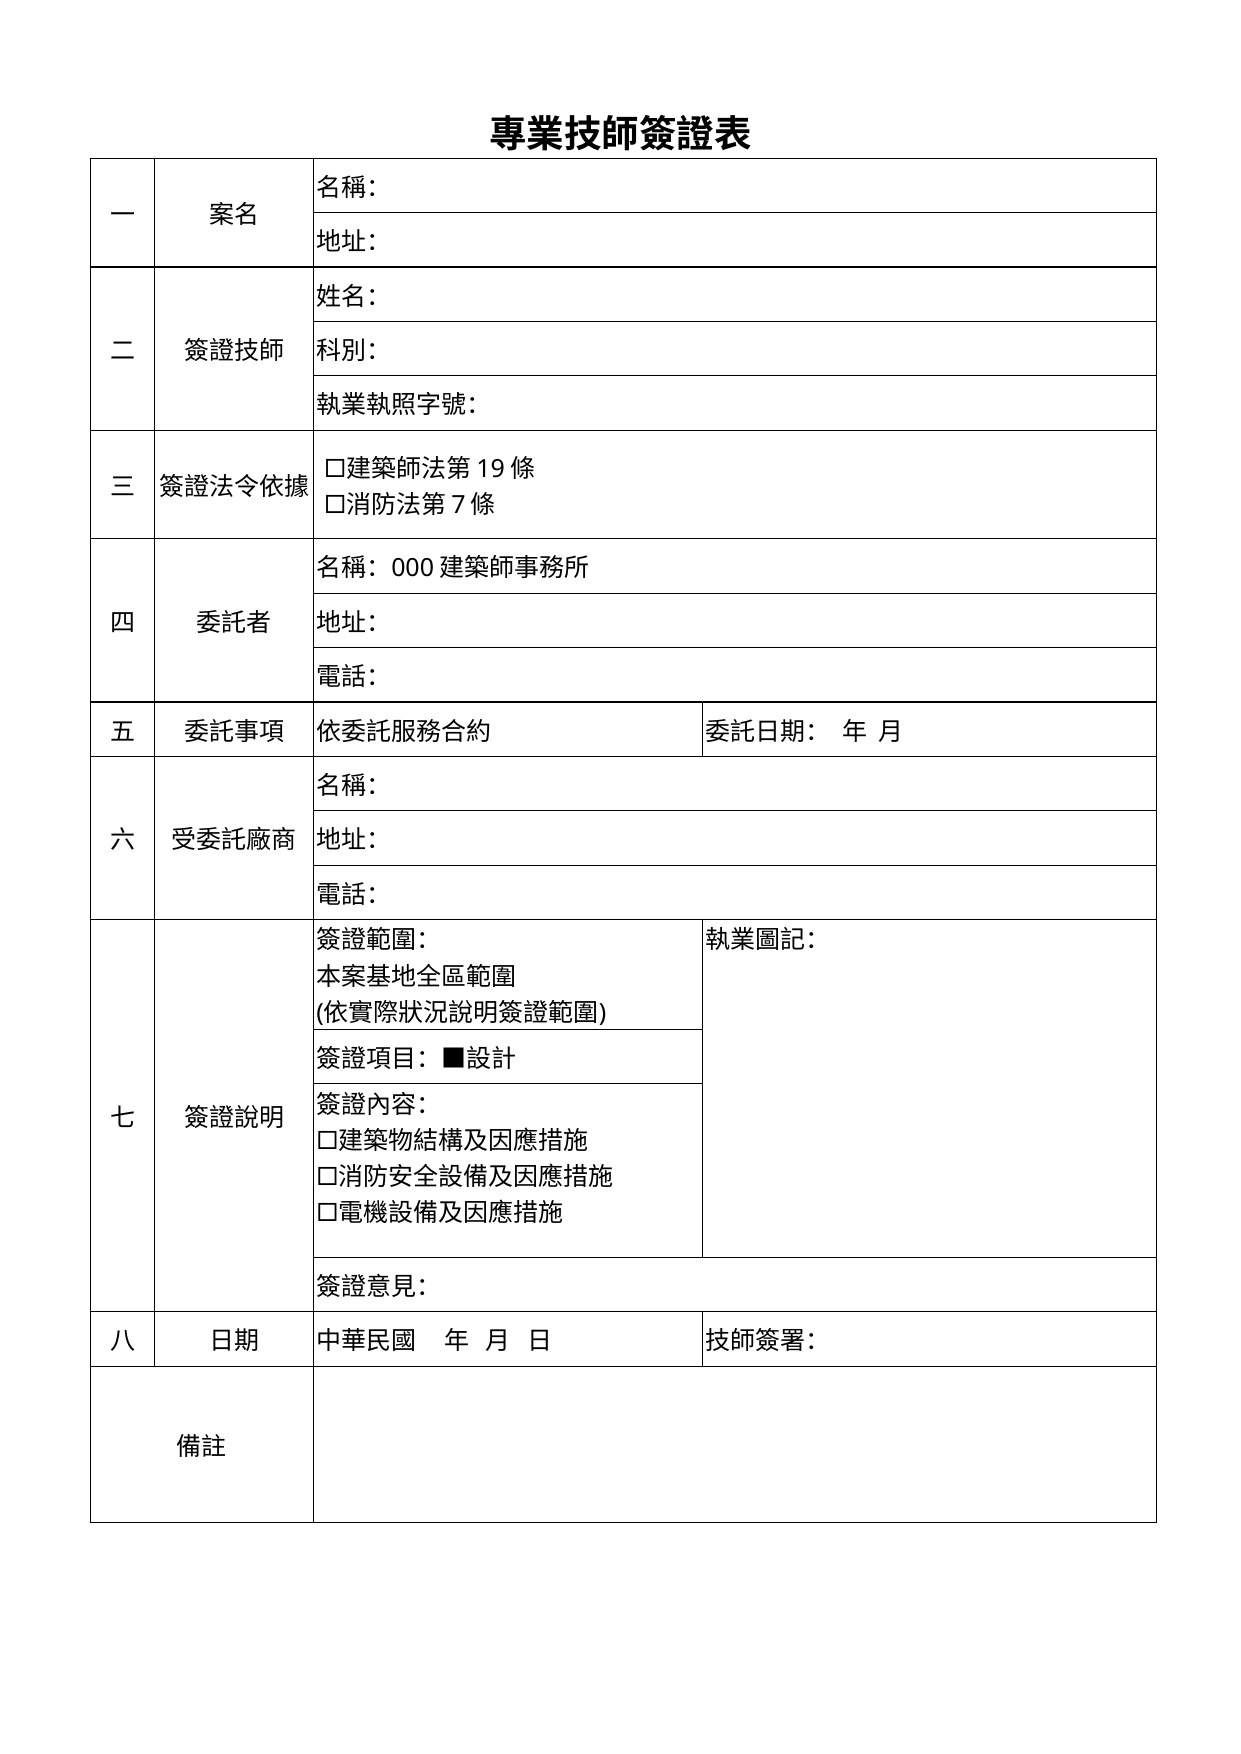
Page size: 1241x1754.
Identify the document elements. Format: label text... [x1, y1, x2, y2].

table_cell 委託者 [155, 539, 313, 701]
table_cell 四 [91, 539, 154, 701]
table_cell 依委託服務合約 [314, 703, 702, 756]
table_cell 執業圖記： [703, 920, 1156, 1257]
text 專業技師簽證表 [89, 103, 1152, 158]
table_cell 技師簽署： [703, 1312, 1156, 1366]
table_cell 五 [91, 703, 154, 756]
table_cell 科別： [314, 322, 1156, 375]
table_header 名稱： [314, 159, 1156, 212]
table_cell 八 [91, 1312, 154, 1366]
table_cell 備註 [91, 1367, 313, 1522]
table_cell 簽證意見： [314, 1258, 1156, 1311]
table_cell 三 [91, 431, 154, 538]
table_cell 簽證說明 [155, 920, 313, 1311]
table_cell 簽證技師 [155, 268, 313, 429]
table_cell 地址： [314, 594, 1156, 647]
table_cell 中華民國 年 月 日 [314, 1312, 702, 1366]
table_cell 日期 [155, 1312, 313, 1366]
table_cell 簽證範圍： 本案基地全區範圍 (依實際狀況說明簽證範圍) [314, 920, 702, 1029]
table_cell [314, 1367, 1156, 1522]
table_cell 電話： [314, 866, 1156, 919]
table_cell 名稱：000建築師事務所 [314, 539, 1156, 593]
table_cell 委託日期： 年 月 [703, 703, 1156, 756]
table_cell 六 [91, 757, 154, 919]
table_cell 建築師法第19條 消防法第7條 [314, 431, 1156, 538]
table_cell 執業執照字號： [314, 376, 1156, 429]
table_cell 姓名： [314, 268, 1156, 321]
table_cell 受委託廠商 [155, 757, 313, 919]
table_cell 名稱： [314, 757, 1156, 810]
table_header 案名 [155, 159, 313, 266]
table_cell 簽證內容： 建築物結構及因應措施 消防安全設備及因應措施 電機設備及因應措施 [314, 1084, 702, 1257]
table_cell 委託事項 [155, 703, 313, 756]
table_cell 地址： [314, 811, 1156, 864]
table_cell 簽證項目：■設計 [314, 1030, 702, 1083]
table_cell 電話： [314, 648, 1156, 701]
table_cell 七 [91, 920, 154, 1311]
table_cell 二 [91, 268, 154, 429]
table_cell 簽證法令依據 [155, 431, 313, 538]
table_header 一 [91, 159, 154, 266]
table_cell 地址： [314, 213, 1156, 266]
